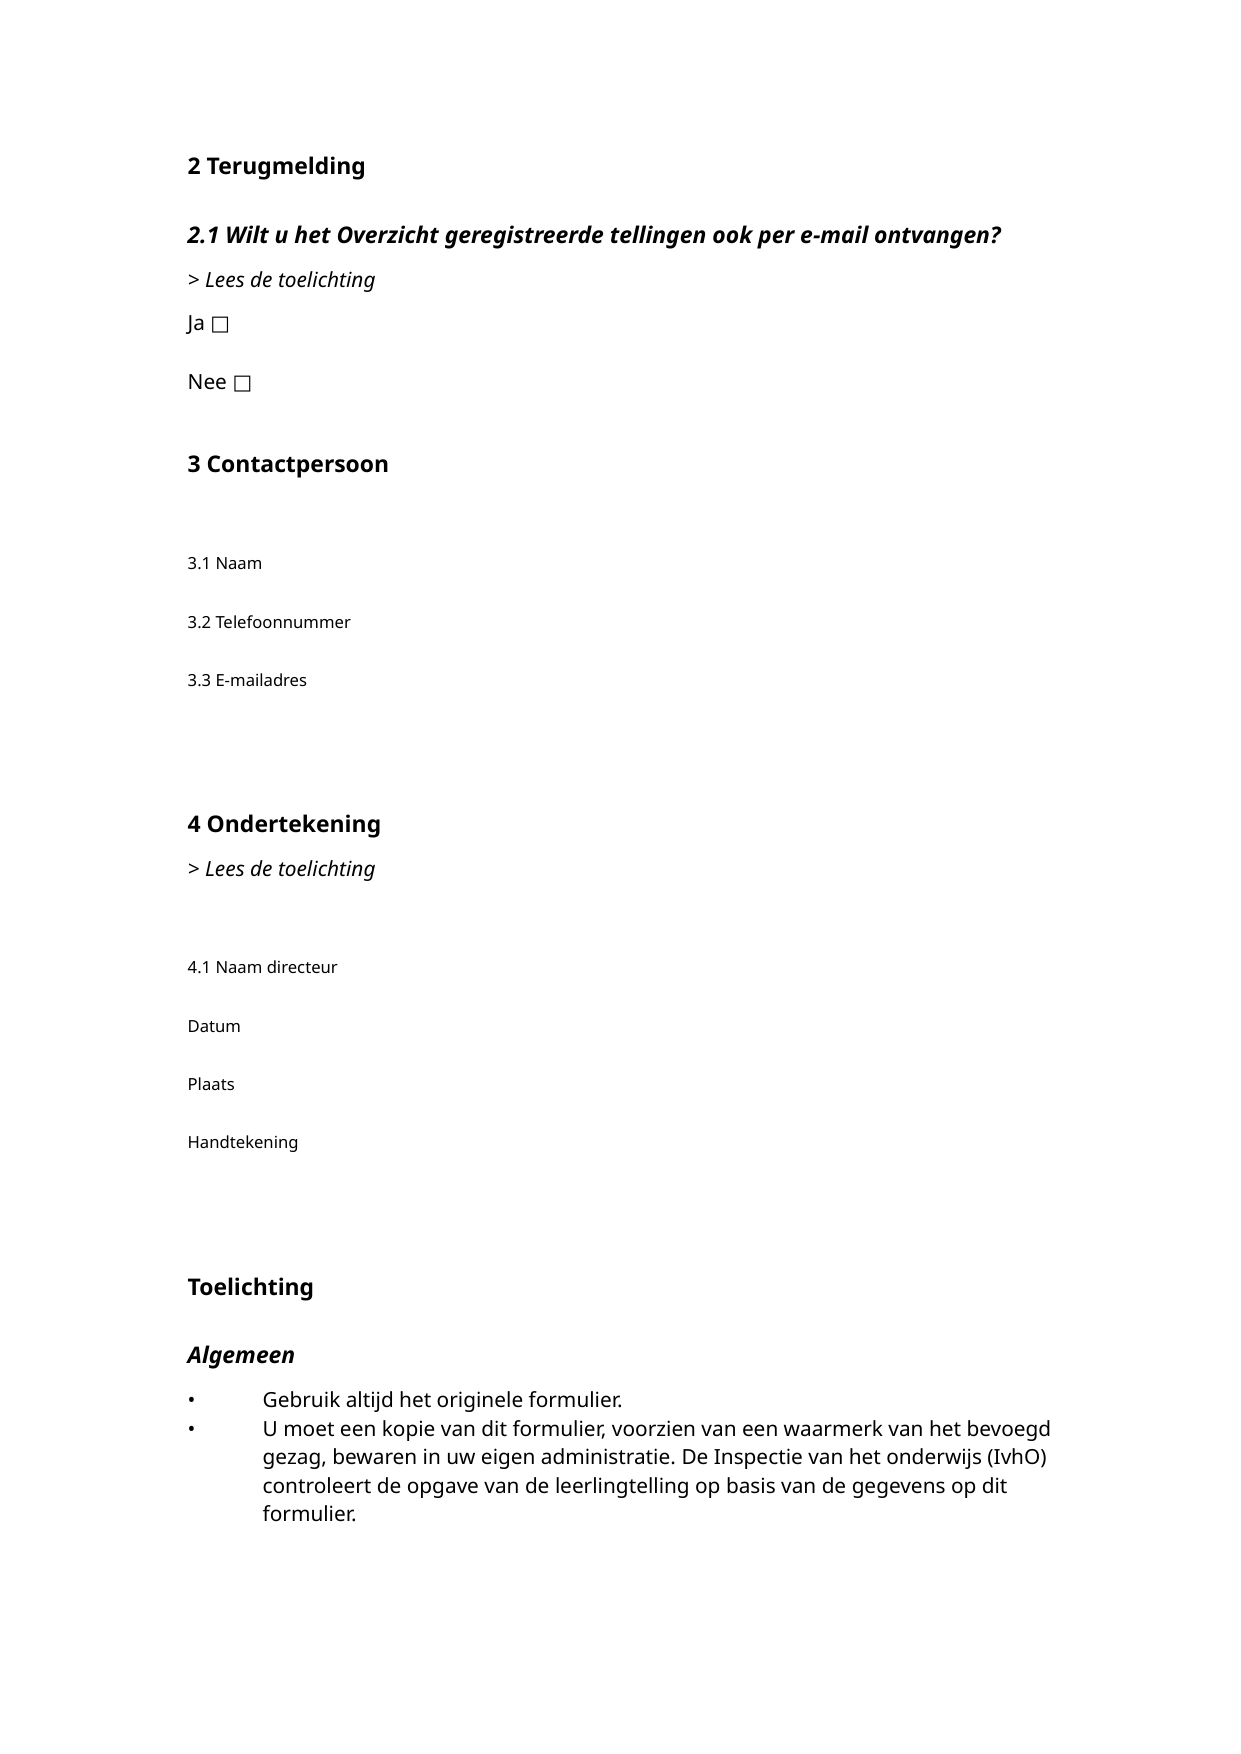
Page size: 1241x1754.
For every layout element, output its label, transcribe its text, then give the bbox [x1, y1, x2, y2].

table_cell Plaats [188, 1073, 412, 1131]
subtitle 2 Terugmelding [187, 150, 1053, 181]
text Nee □ [187, 367, 1053, 395]
subtitle 2.1 Wilt u het Overzicht geregistreerde tellingen ook per e-mail ontvangen? [187, 219, 1053, 250]
text Ja □ [187, 308, 1053, 337]
table_header [413, 956, 1053, 1014]
table_cell [421, 669, 1053, 727]
table_cell [413, 1014, 1053, 1073]
table_cell [421, 610, 1053, 669]
table_cell Handtekening [188, 1131, 412, 1189]
table_cell Datum [188, 1014, 412, 1073]
table_cell [413, 1073, 1053, 1131]
table_cell 3.2 Telefoonnummer [188, 610, 421, 669]
table_cell [413, 1131, 1053, 1189]
list U moet een kopie van dit formulier, voorzien van een waarmerk van het bevoegd gezag, bewaren in uw eigen administratie. De Inspectie van het onderwijs (IvhO) controleert de opgave van de leerlingtelling op basis van de gegevens op dit formulier. [187, 1414, 1053, 1528]
table_header 4.1 Naam directeur [188, 956, 412, 1014]
list Gebruik altijd het originele formulier. [187, 1386, 1053, 1414]
text > Lees de toelichting [187, 265, 1053, 293]
subtitle 4 Ondertekening [187, 808, 1053, 839]
table_header [421, 552, 1053, 610]
text > Lees de toelichting [187, 854, 1053, 883]
table_cell 3.3 E-mailadres [188, 669, 421, 727]
subtitle Algemeen [187, 1339, 1053, 1371]
table_header 3.1 Naam [188, 552, 421, 610]
subtitle Toelichting [187, 1271, 1053, 1302]
subtitle 3 Contactpersoon [187, 448, 1053, 479]
